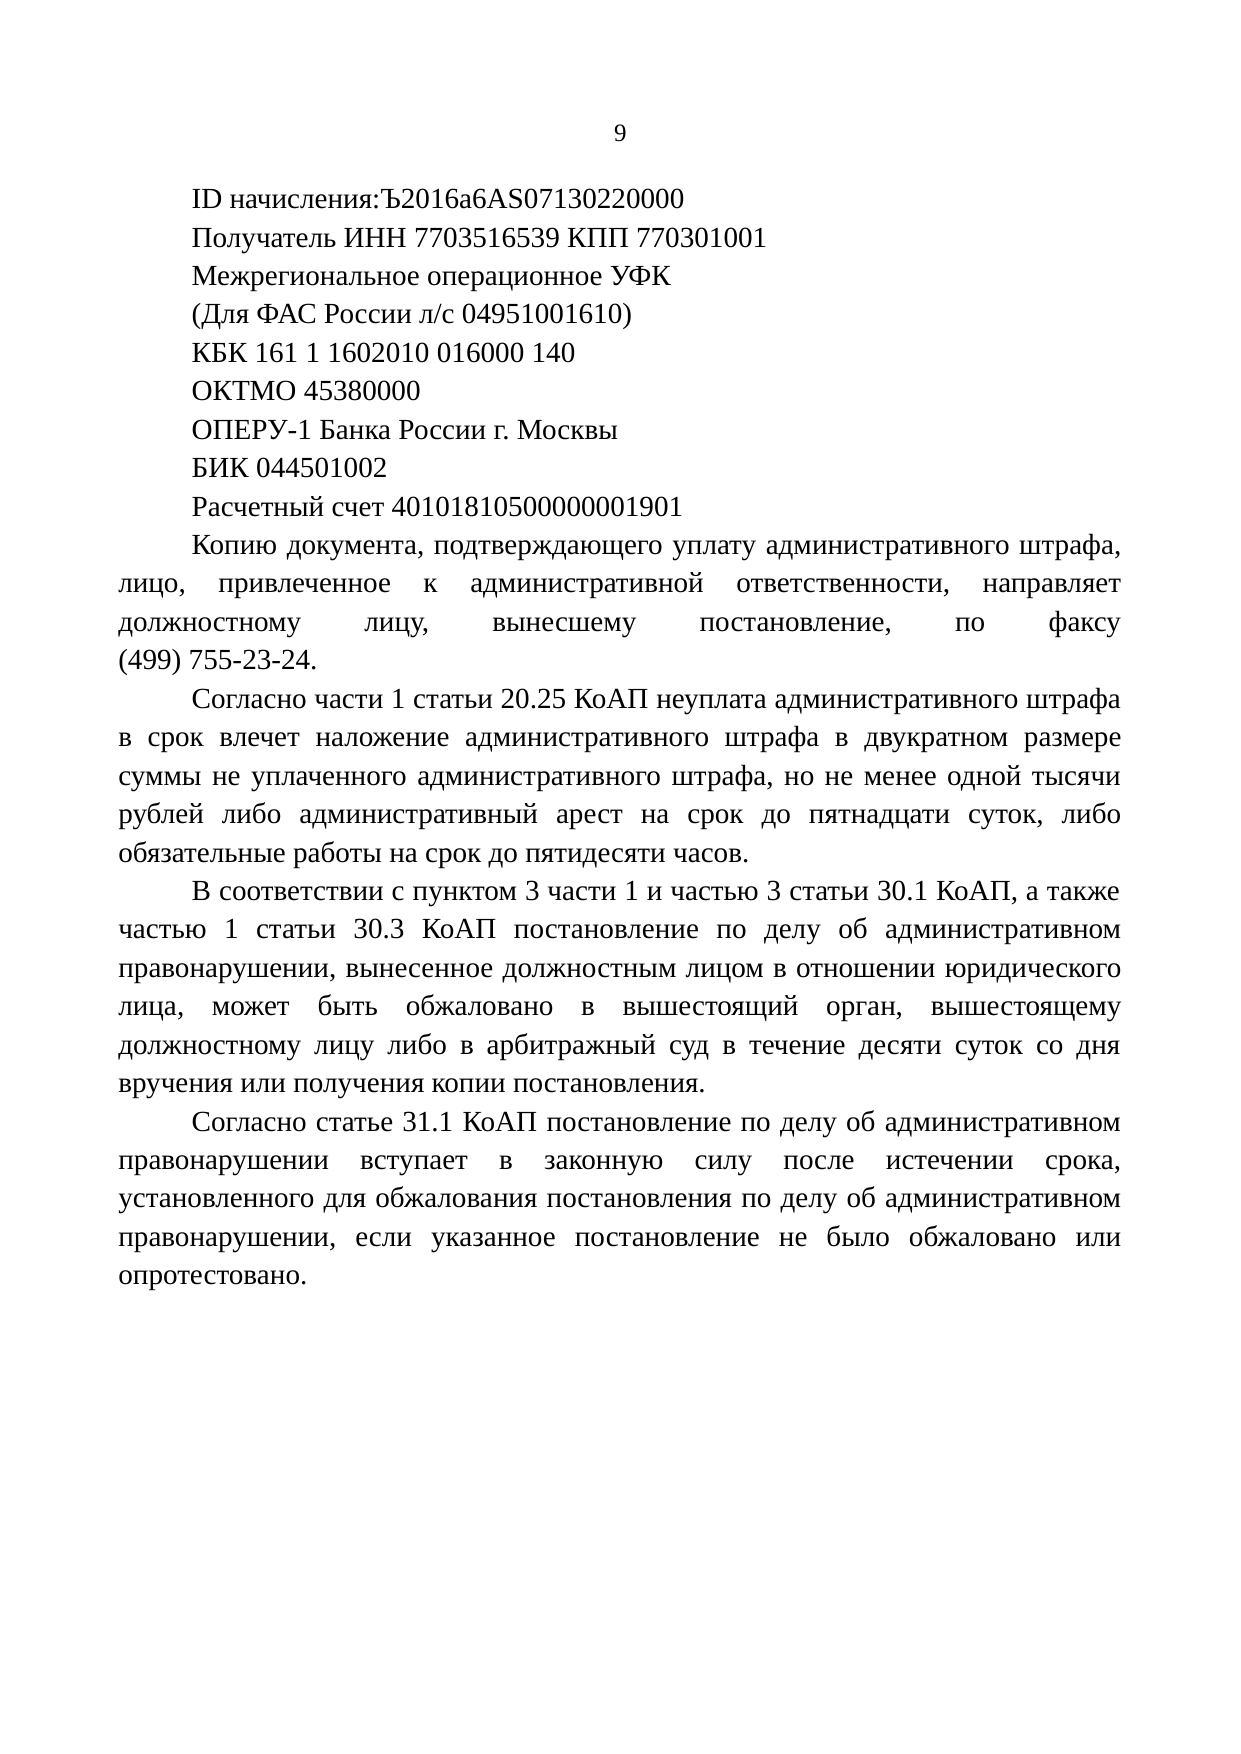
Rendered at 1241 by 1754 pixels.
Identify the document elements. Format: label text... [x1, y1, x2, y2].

text Согласно статье 31.1 КоАП постановление по делу об административном правонарушении вступает в законную силу после истечении срока, установленного для обжалования постановления по делу об административном правонарушении, если указанное постановление не было обжаловано или опротестовано. [118, 1099, 1122, 1291]
text Межрегиональное операционное УФК [118, 253, 1122, 292]
text БИК 044501002 [118, 445, 1122, 484]
text Получатель ИНН 7703516539 КПП 770301001 [118, 215, 1122, 253]
text ОПЕРУ-1 Банка России г. Москвы [118, 407, 1122, 445]
text КБК 161 1 1602010 016000 140 [118, 330, 1122, 368]
text ID начисления:Ъ2016a6AS07130220000 [118, 176, 1122, 215]
text Копию документа, подтверждающего уплату административного штрафа, лицо, привлеченное к административной ответственности, направляет должностному лицу, вынесшему постановление, по факсу (499) 755-23-24. [118, 522, 1122, 676]
text В соответствии с пунктом 3 части 1 и частью 3 статьи 30.1 КоАП, а также частью 1 статьи 30.3 КоАП постановление по делу об административном правонарушении, вынесенное должностным лицом в отношении юридического лица, может быть обжаловано в вышестоящий орган, вышестоящему должностному лицу либо в арбитражный суд в течение десяти суток со дня вручения или получения копии постановления. [118, 868, 1122, 1099]
text Согласно части 1 статьи 20.25 КоАП неуплата административного штрафа в срок влечет наложение административного штрафа в двукратном размере суммы не уплаченного административного штрафа, но не менее одной тысячи рублей либо административный арест на срок до пятнадцати суток, либо обязательные работы на срок до пятидесяти часов. [118, 676, 1122, 868]
text Расчетный счет 40101810500000001901 [118, 484, 1122, 522]
text ОКТМО 45380000 [118, 368, 1122, 407]
text (Для ФАС России л/с 04951001610) [118, 292, 1122, 330]
